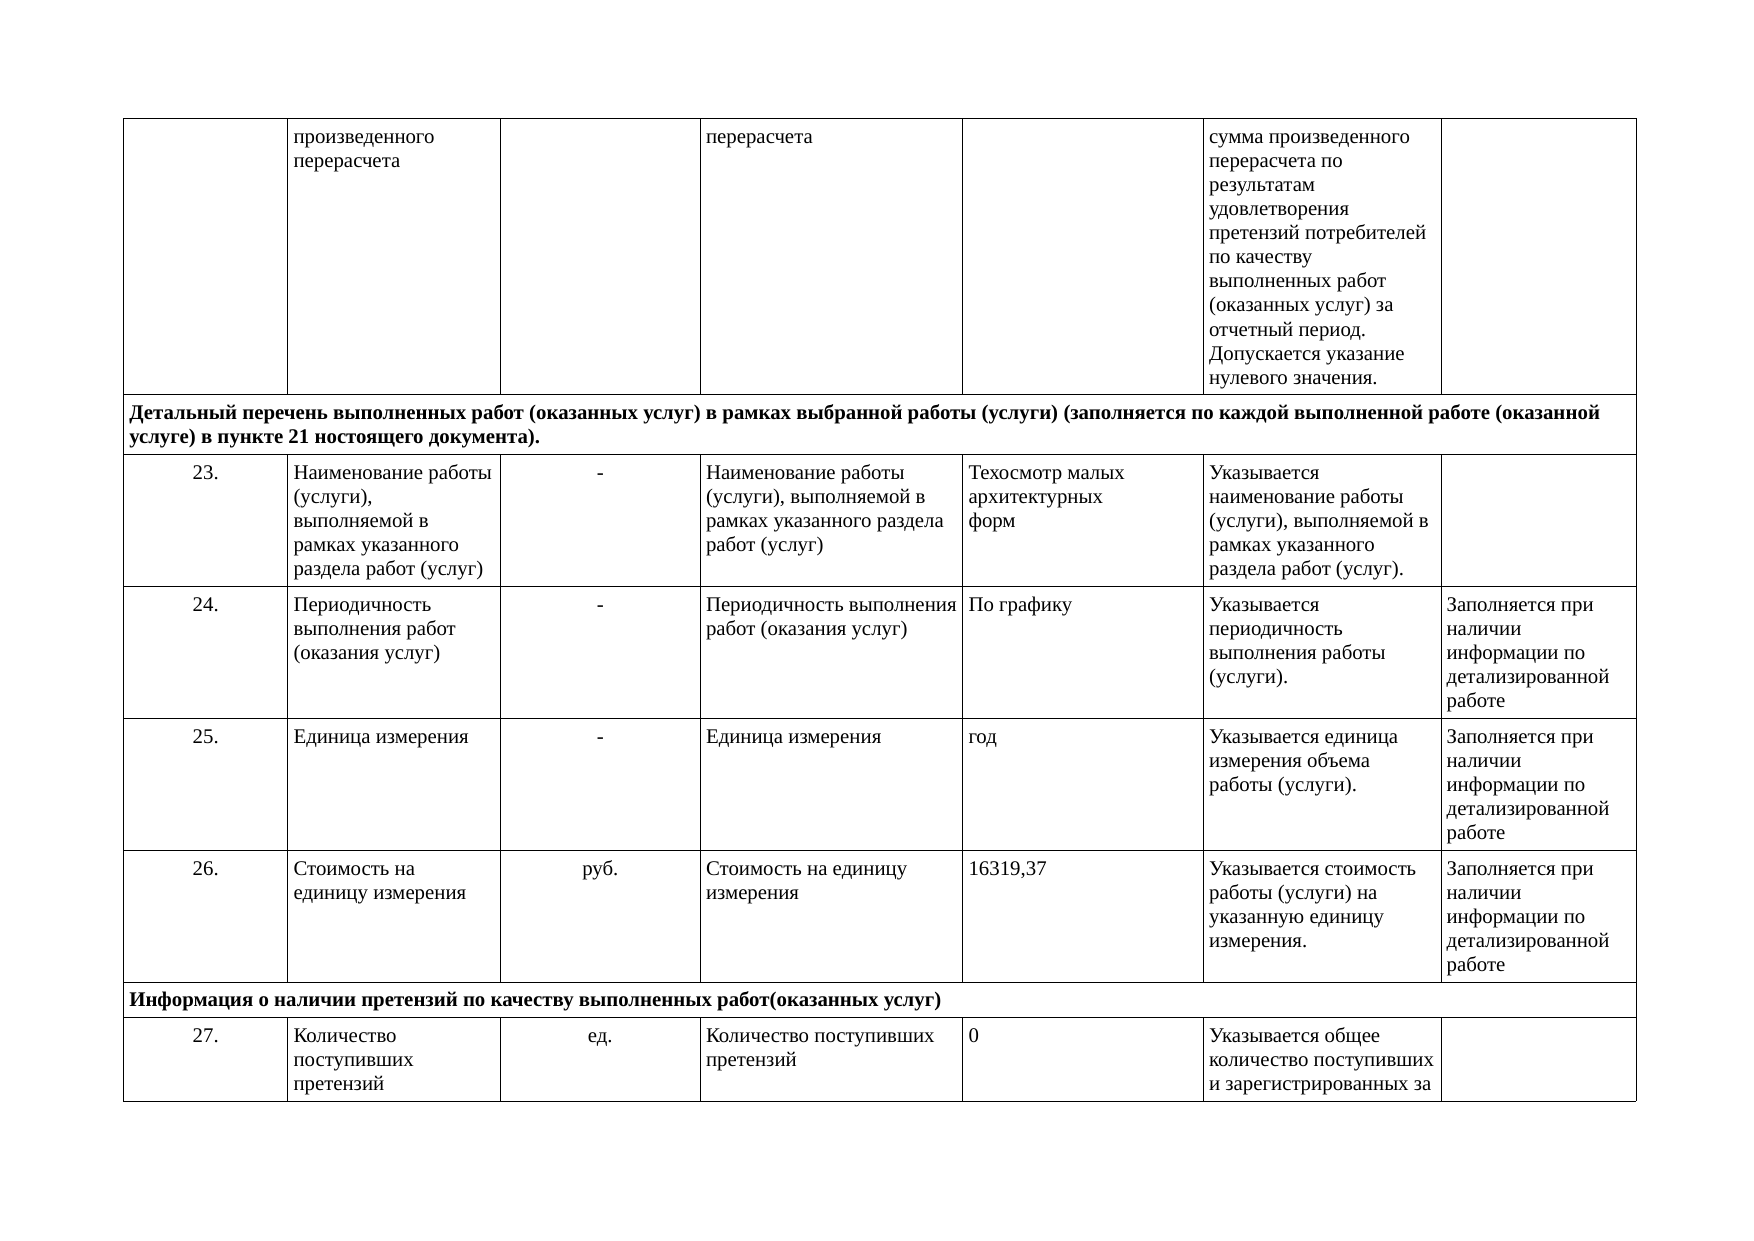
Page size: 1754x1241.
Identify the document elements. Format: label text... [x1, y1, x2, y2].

table_cell 24. [124, 587, 287, 718]
table_cell [501, 119, 700, 394]
table_cell [1442, 119, 1636, 394]
table_cell Стоимость на единицу измерения [288, 851, 500, 982]
table_cell [124, 119, 287, 394]
table_cell Указывается периодичность выполнения работы (услуги). [1204, 587, 1441, 718]
table_cell 27. [124, 1018, 287, 1101]
table_cell год [963, 719, 1203, 850]
table_cell Заполняется при наличии информации по детализированной работе [1442, 587, 1636, 718]
table_cell 23. [124, 455, 287, 586]
table_cell Периодичность выполнения работ (оказания услуг) [701, 587, 962, 718]
table_cell [1442, 455, 1636, 586]
table_cell - [501, 455, 700, 586]
table_cell [963, 119, 1203, 394]
table_cell 26. [124, 851, 287, 982]
table_cell Указывается наименование работы (услуги), выполняемой в рамках указанного раздела работ (услуг). [1204, 455, 1441, 586]
table_cell 25. [124, 719, 287, 850]
table_cell Указывается единица измерения объема работы (услуги). [1204, 719, 1441, 850]
table_cell сумма произведенного перерасчета по результатам удовлетворения претензий потребителей по качеству выполненных работ (оказанных услуг) за отчетный период. Допускается указание нулевого значения. [1204, 119, 1441, 394]
table_cell перерасчета [701, 119, 962, 394]
table_cell - [501, 587, 700, 718]
table_cell произведенного перерасчета [288, 119, 500, 394]
table_cell Единица измерения [288, 719, 500, 850]
table_cell 16319,37 [963, 851, 1203, 982]
table_cell Информация о наличии претензий по качеству выполненных работ(оказанных услуг) [124, 983, 1636, 1017]
table_cell По графику [963, 587, 1203, 718]
table_cell Заполняется при наличии информации по детализированной работе [1442, 851, 1636, 982]
table_cell руб. [501, 851, 700, 982]
table_cell Заполняется при наличии информации по детализированной работе [1442, 719, 1636, 850]
table_cell [1442, 1018, 1636, 1101]
table_cell Количество поступивших претензий [701, 1018, 962, 1101]
table_cell 0 [963, 1018, 1203, 1101]
table_cell - [501, 719, 700, 850]
table_cell Периодичность выполнения работ (оказания услуг) [288, 587, 500, 718]
table_cell Стоимость на единицу измерения [701, 851, 962, 982]
table_cell Единица измерения [701, 719, 962, 850]
table_cell Детальный перечень выполненных работ (оказанных услуг) в рамках выбранной работы (услуги) (заполняется по каждой выполненной работе (оказанной услуге) в пункте 21 ностоящего документа). [124, 395, 1636, 454]
table_cell ед. [501, 1018, 700, 1101]
table_cell Техосмотр малых архитектурных форм [963, 455, 1203, 586]
table_cell Количество поступивших претензий [288, 1018, 500, 1101]
table_cell Наименование работы (услуги), выполняемой в рамках указанного раздела работ (услуг) [288, 455, 500, 586]
table_cell Указывается общее количество поступивших и зарегистрированных за [1204, 1018, 1441, 1101]
table_cell Указывается стоимость работы (услуги) на указанную единицу измерения. [1204, 851, 1441, 982]
table_cell Наименование работы (услуги), выполняемой в рамках указанного раздела работ (услуг) [701, 455, 962, 586]
